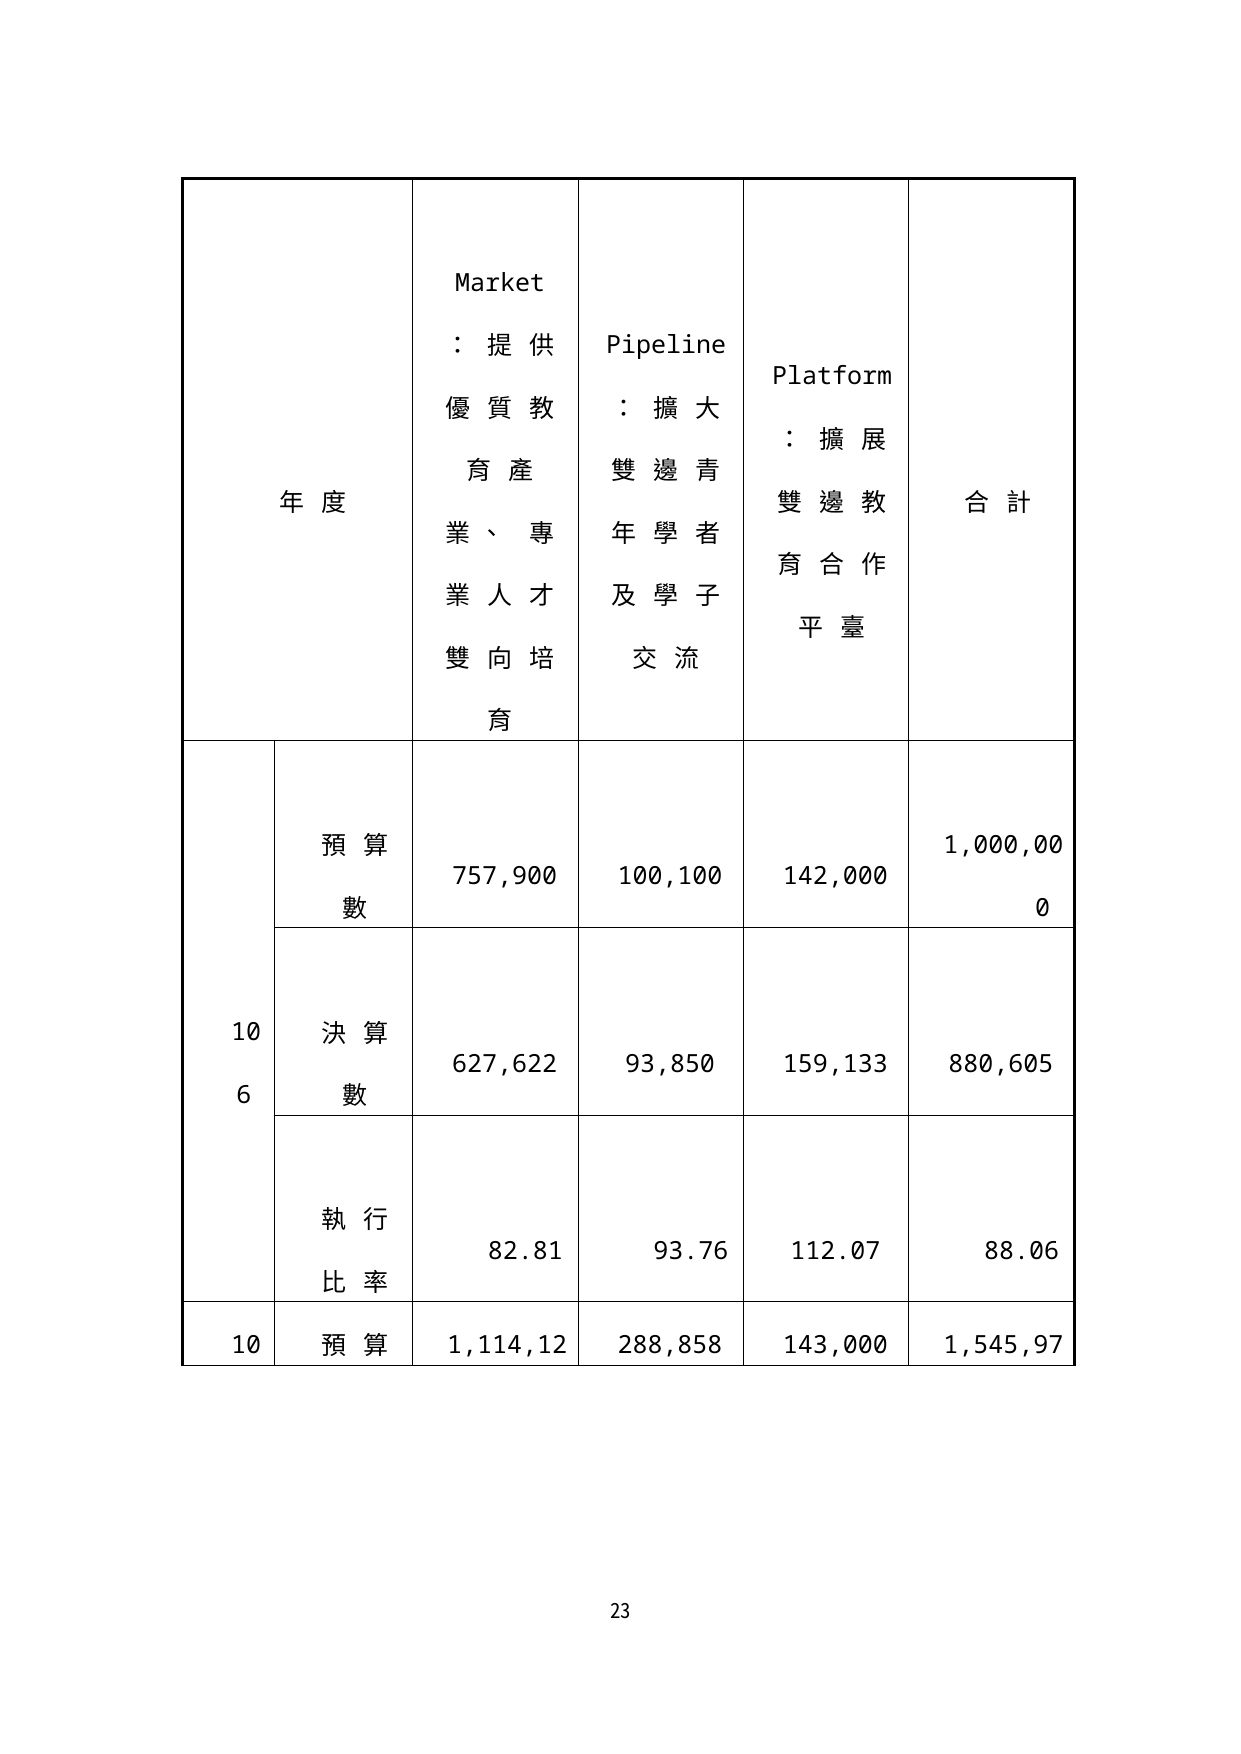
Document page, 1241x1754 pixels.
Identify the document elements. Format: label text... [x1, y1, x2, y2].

table_cell 93.76 [579, 1116, 743, 1301]
table_cell 82.81 [413, 1116, 578, 1301]
table_cell 100,100 [579, 741, 743, 927]
table_cell 預算數 [275, 741, 412, 927]
table_cell 93,850 [579, 928, 743, 1115]
table_cell 159,133 [744, 928, 908, 1115]
table_cell 112.07 [744, 1116, 908, 1301]
table_cell 142,000 [744, 741, 908, 927]
table_cell 執行比率 [275, 1116, 412, 1301]
table_header Pipeline：擴大雙邊青年學者及學子交流 [579, 180, 743, 740]
table_cell 1,545,97 [909, 1302, 1073, 1365]
table_cell 10 [184, 1302, 274, 1365]
table_cell 1,000,000 [909, 741, 1073, 927]
table_cell 106 [184, 741, 274, 1301]
table_cell 627,622 [413, 928, 578, 1115]
table_header 年度 [184, 180, 412, 740]
table_cell 1,114,12 [413, 1302, 578, 1365]
table_cell 288,858 [579, 1302, 743, 1365]
table_header Platform：擴展雙邊教育合作平臺 [744, 180, 908, 740]
table_cell 決算數 [275, 928, 412, 1115]
table_cell 143,000 [744, 1302, 908, 1365]
table_cell 880,605 [909, 928, 1073, 1115]
table_cell 88.06 [909, 1116, 1073, 1301]
table_cell 預算 [275, 1302, 412, 1365]
table_cell 757,900 [413, 741, 578, 927]
table_header 合計 [909, 180, 1073, 740]
table_header Market：提供優質教育產業、專業人才雙向培育 [413, 180, 578, 740]
